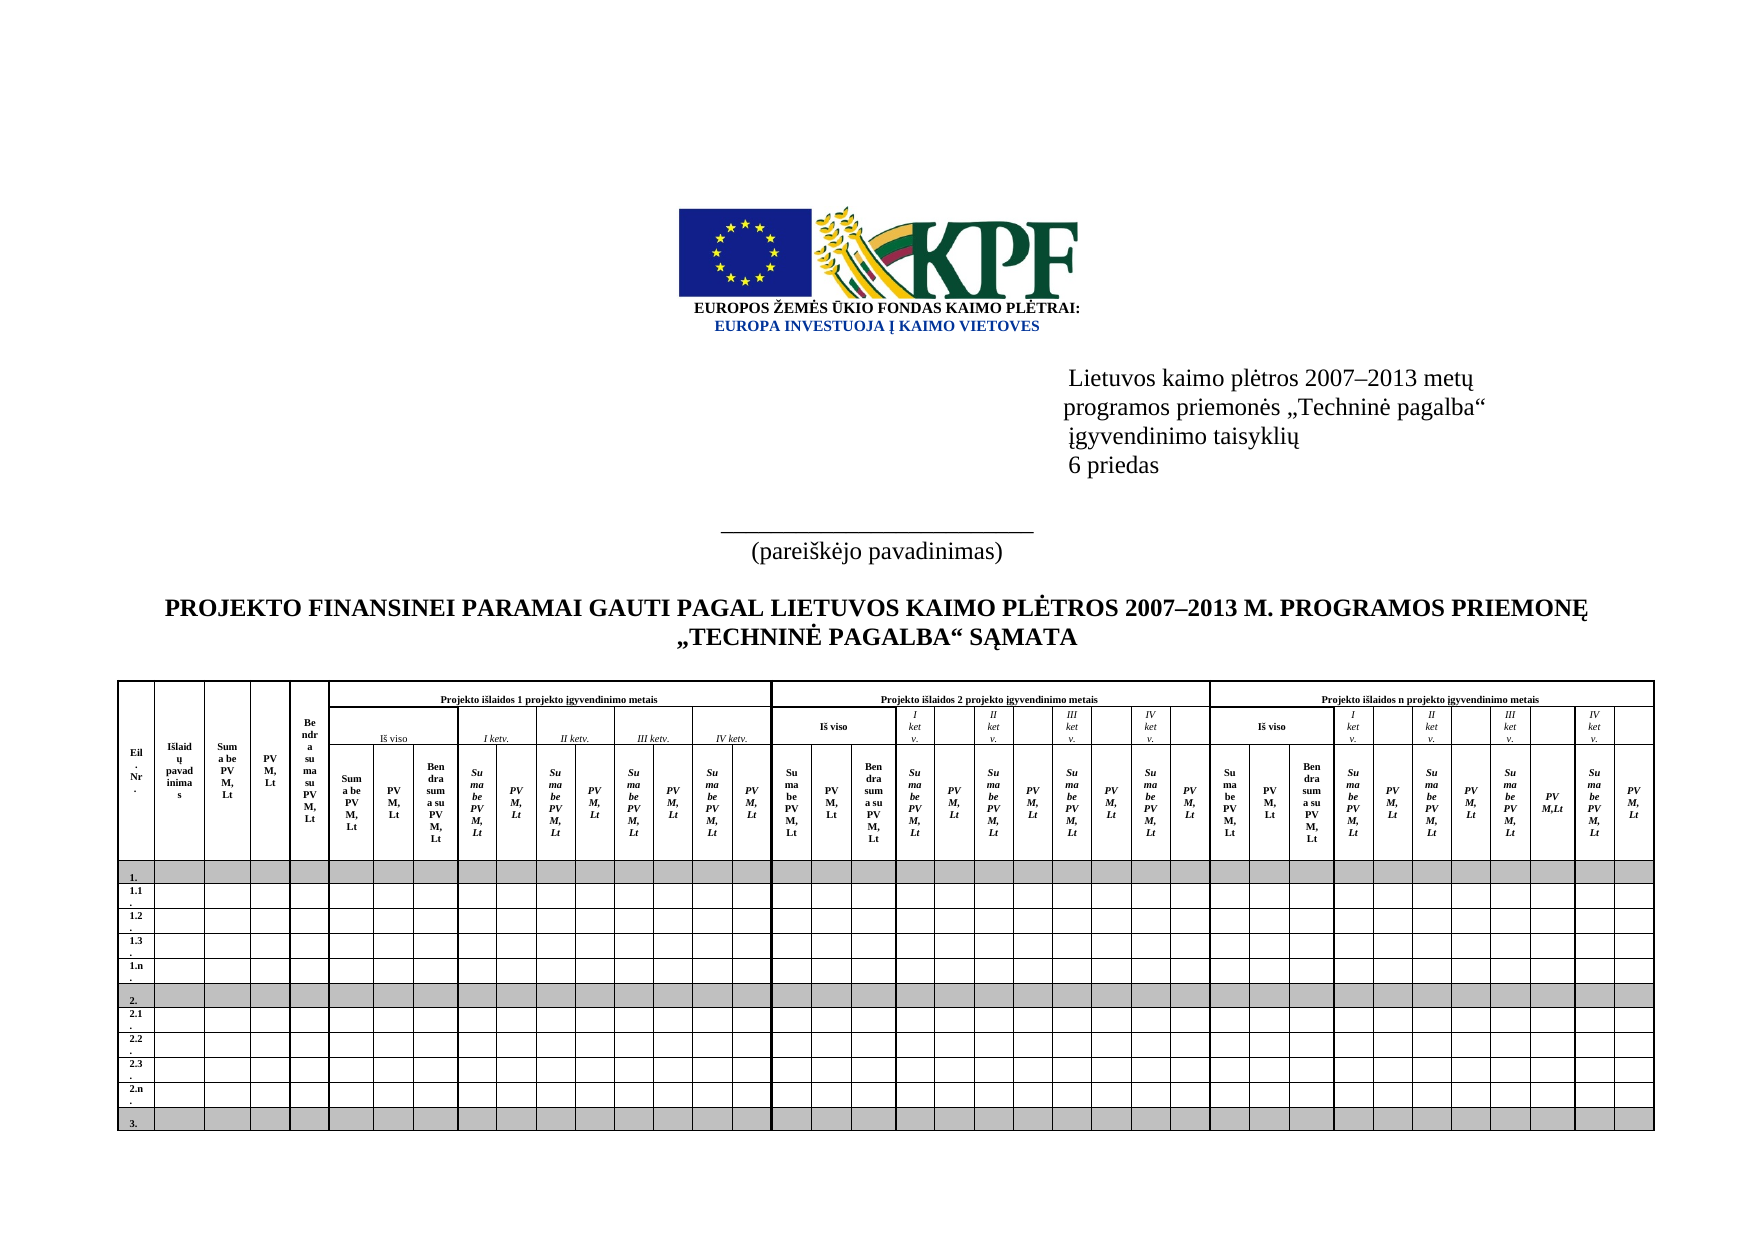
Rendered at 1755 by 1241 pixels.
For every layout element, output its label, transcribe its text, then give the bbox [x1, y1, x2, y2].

table_cell [654, 1033, 692, 1057]
table_cell [1531, 707, 1574, 744]
table_cell IV ketv. [1576, 707, 1614, 744]
table_cell [935, 909, 974, 933]
table_cell [1132, 1083, 1170, 1107]
table_cell [1615, 707, 1653, 744]
table_cell [615, 1083, 653, 1107]
table_cell [537, 1083, 575, 1107]
table_cell PVM, Lt [1374, 745, 1412, 860]
table_header Suma be PVM, Lt [205, 682, 250, 860]
text įgyvendinimo taisyklių [1068, 421, 1636, 450]
table_cell [576, 1108, 614, 1130]
table_cell [155, 959, 204, 983]
table_cell 2.1. [119, 1008, 154, 1032]
table_cell Suma be PVM, Lt [615, 745, 653, 860]
table_cell [291, 1083, 328, 1107]
table_cell [1053, 1058, 1091, 1082]
table_cell [812, 1108, 851, 1130]
table_cell [1576, 1033, 1614, 1057]
table_cell [1014, 1083, 1052, 1107]
table_cell PVM, Lt [374, 745, 413, 860]
table_cell [1491, 1058, 1530, 1082]
table_cell [1335, 934, 1373, 958]
table_cell [1335, 959, 1373, 983]
table_cell [497, 1033, 536, 1057]
table_cell [693, 884, 732, 908]
table_cell [291, 909, 328, 933]
table_cell Suma be PVM, Lt [1335, 745, 1373, 860]
table_cell [1171, 1083, 1209, 1107]
table_cell [812, 861, 851, 883]
table_cell [1053, 1108, 1091, 1130]
table_cell [1491, 1033, 1530, 1057]
table_cell [812, 934, 851, 958]
table_cell [1290, 1108, 1333, 1130]
table_cell [1014, 884, 1052, 908]
table_cell [1374, 1108, 1412, 1130]
table_cell [330, 934, 373, 958]
table_cell PVM, Lt [1092, 745, 1131, 860]
table_cell Bendra suma su PVM, Lt [414, 745, 457, 860]
table_cell [1132, 984, 1170, 1007]
table_cell [1615, 884, 1653, 908]
table_cell [773, 861, 811, 883]
table_cell [1132, 1008, 1170, 1032]
table_cell [1092, 884, 1131, 908]
table_cell [1171, 959, 1209, 983]
table_cell [414, 909, 457, 933]
text programos priemonės „Techninė pagalba“ [1063, 392, 1636, 421]
table_cell [935, 1008, 974, 1032]
table_cell [1132, 959, 1170, 983]
table_cell I ketv. [1335, 707, 1373, 744]
table_cell [1014, 1008, 1052, 1032]
table_cell [205, 1108, 250, 1130]
table_cell [1615, 1058, 1653, 1082]
text (pareiškėjo pavadinimas) [118, 536, 1636, 565]
table_cell [935, 884, 974, 908]
table_cell [1452, 1033, 1490, 1057]
table_cell II ketv. [537, 707, 614, 744]
table_cell Iš viso [330, 708, 457, 744]
table_cell [615, 884, 653, 908]
table_cell [1053, 1083, 1091, 1107]
table_cell [1374, 1008, 1412, 1032]
table_cell Suma be PVM, Lt [773, 745, 811, 860]
table_header Išlaidų pavadinimas [155, 682, 204, 860]
table_cell [1576, 984, 1614, 1007]
text PROJEKTO FINANSINEI PARAMAI GAUTI PAGAL LIETUVOS KAIMO PLĖTROS 2007–2013 M. PROGRAMOS PRIEMONĘ „TECHNINĖ PAGALBA“ SĄMATA [118, 593, 1636, 651]
table_cell [1290, 984, 1333, 1007]
table_cell [1335, 884, 1373, 908]
table_cell [330, 1058, 373, 1082]
table_cell [1491, 909, 1530, 933]
table_cell [1211, 1008, 1249, 1032]
table_cell [852, 861, 895, 883]
table_cell [1491, 1108, 1530, 1130]
table_cell [733, 1008, 770, 1032]
table_cell IV ketv. [1132, 707, 1170, 744]
table_cell [374, 1008, 413, 1032]
table_cell Iš viso [1211, 708, 1333, 744]
table_cell [1171, 984, 1209, 1007]
table_cell [330, 984, 373, 1007]
table_cell [693, 1083, 732, 1107]
table_cell [497, 1008, 536, 1032]
table_cell [1092, 861, 1131, 883]
table_cell [1250, 1033, 1289, 1057]
table_cell [291, 861, 328, 883]
table_cell [1374, 959, 1412, 983]
table_cell Suma be PVM, Lt [1132, 745, 1170, 860]
table_cell [537, 1058, 575, 1082]
table_cell [1132, 909, 1170, 933]
text 6 priedas [1068, 450, 1636, 478]
table_cell [1491, 934, 1530, 958]
table_cell [497, 959, 536, 983]
table_cell [1014, 1108, 1052, 1130]
table_cell [576, 1083, 614, 1107]
table_cell [1250, 1008, 1289, 1032]
table_cell [773, 909, 811, 933]
table_cell [1211, 984, 1249, 1007]
table_cell [497, 1108, 536, 1130]
table_cell [251, 1033, 289, 1057]
table_cell [537, 934, 575, 958]
table_cell [1452, 884, 1490, 908]
table_cell [1171, 884, 1209, 908]
table_cell [1615, 1108, 1653, 1130]
table_cell [1413, 1033, 1451, 1057]
table_cell [852, 934, 895, 958]
table_cell [1171, 1108, 1209, 1130]
table_cell Suma be PVM, Lt [1491, 745, 1530, 860]
table_cell [935, 934, 974, 958]
table_cell [773, 1083, 811, 1107]
table_cell [693, 1033, 732, 1057]
table_cell [1615, 1008, 1653, 1032]
table_cell [330, 1008, 373, 1032]
table_cell [1576, 909, 1614, 933]
table_cell [1576, 1058, 1614, 1082]
table_cell [1413, 1083, 1451, 1107]
table_cell 3. [119, 1108, 154, 1130]
text EUROPOS ŽEMĖS ŪKIO FONDAS KAIMO PLĖTRAI: [118, 299, 1656, 317]
table_cell PVM, Lt [935, 745, 974, 860]
table_cell [654, 959, 692, 983]
table_cell [1290, 1033, 1333, 1057]
table_cell [1092, 909, 1131, 933]
table_cell [1452, 1058, 1490, 1082]
table_cell [812, 884, 851, 908]
table_cell Suma be PVM, Lt [1211, 745, 1249, 860]
table_cell [1171, 909, 1209, 933]
table_cell [291, 1033, 328, 1057]
table_cell [654, 934, 692, 958]
table_cell [935, 861, 974, 883]
table_cell [576, 1033, 614, 1057]
table_cell 1.1. [119, 884, 154, 908]
table_cell Suma be PVM, Lt [975, 745, 1013, 860]
table_cell [693, 1008, 732, 1032]
table_cell Suma be PVM, Lt [1413, 745, 1451, 860]
table_cell Suma be PVM, Lt [1053, 745, 1091, 860]
table_cell [1531, 909, 1574, 933]
table_cell [155, 1008, 204, 1032]
table_cell [1092, 1108, 1131, 1130]
table_cell [459, 934, 496, 958]
table_cell [812, 1083, 851, 1107]
table_cell [812, 1008, 851, 1032]
table_cell [1014, 861, 1052, 883]
table_cell IV ketv. [693, 707, 770, 744]
table_cell [1014, 934, 1052, 958]
table_cell [897, 984, 934, 1007]
table_cell [654, 1083, 692, 1107]
table_cell Suma be PVM, Lt [693, 745, 732, 860]
table_cell [459, 884, 496, 908]
table_cell [537, 884, 575, 908]
table_cell [330, 1108, 373, 1130]
table_cell [975, 1083, 1013, 1107]
table_cell PVM, Lt [1014, 745, 1052, 860]
table_cell [897, 1058, 934, 1082]
table_cell Suma be PVM, Lt [537, 745, 575, 860]
table_cell [1211, 959, 1249, 983]
table_cell [205, 909, 250, 933]
table_cell [773, 1058, 811, 1082]
table_cell [291, 884, 328, 908]
table_cell [1053, 934, 1091, 958]
table_cell [1374, 1058, 1412, 1082]
table_cell [1576, 1108, 1614, 1130]
table_cell [852, 959, 895, 983]
table_cell [1092, 959, 1131, 983]
table_cell [537, 861, 575, 883]
table_cell [497, 1083, 536, 1107]
table_cell [1250, 861, 1289, 883]
table_cell [1092, 1008, 1131, 1032]
table_cell [1531, 1058, 1574, 1082]
table_cell [459, 1008, 496, 1032]
table_cell [1335, 861, 1373, 883]
table_cell [975, 909, 1013, 933]
table_cell Suma be PVM, Lt [330, 745, 373, 860]
table_cell [1053, 959, 1091, 983]
table_cell [414, 884, 457, 908]
table_cell [1576, 959, 1614, 983]
text _________________________ [118, 507, 1636, 536]
table_cell [537, 1033, 575, 1057]
table_cell [1250, 1083, 1289, 1107]
table_cell [1250, 984, 1289, 1007]
table_cell [1335, 1108, 1373, 1130]
table_cell [1531, 1033, 1574, 1057]
table_cell [1211, 861, 1249, 883]
table_cell [1053, 1033, 1091, 1057]
table_cell [1576, 1008, 1614, 1032]
table_cell [1132, 1058, 1170, 1082]
table_cell [1452, 909, 1490, 933]
table_cell [1335, 1058, 1373, 1082]
table_cell [733, 934, 770, 958]
table_cell [852, 884, 895, 908]
table_cell [1092, 934, 1131, 958]
table_cell [1531, 984, 1574, 1007]
table_cell [1413, 861, 1451, 883]
table_cell [155, 1108, 204, 1130]
table_cell [852, 1058, 895, 1082]
table_cell [537, 984, 575, 1007]
table_cell [414, 1058, 457, 1082]
table_cell [654, 1008, 692, 1032]
table_cell [1290, 909, 1333, 933]
table_cell [1413, 1108, 1451, 1130]
table_cell [576, 909, 614, 933]
table_cell [935, 1033, 974, 1057]
table_cell PVM, Lt [1452, 745, 1490, 860]
table_cell [1615, 934, 1653, 958]
table_cell [693, 1058, 732, 1082]
table_cell [155, 934, 204, 958]
table_cell [459, 984, 496, 1007]
table_cell [935, 984, 974, 1007]
table_cell [654, 984, 692, 1007]
table_header Projekto išlaidos 1 projekto įgyvendinimo metais [330, 682, 770, 706]
table_cell [330, 861, 373, 883]
table_cell [733, 1058, 770, 1082]
table_cell [615, 934, 653, 958]
table_cell 1.2. [119, 909, 154, 933]
table_cell [693, 959, 732, 983]
table_cell PVM, Lt [812, 745, 851, 860]
table_cell [1491, 884, 1530, 908]
table_cell [975, 884, 1013, 908]
table_cell [1335, 984, 1373, 1007]
table_cell [975, 1108, 1013, 1130]
table_cell [374, 1058, 413, 1082]
table_cell [497, 984, 536, 1007]
table_cell Bendra suma su PVM, Lt [1290, 745, 1333, 860]
table_cell [251, 861, 289, 883]
table_cell [975, 1058, 1013, 1082]
table_cell [1171, 1033, 1209, 1057]
table_cell [497, 884, 536, 908]
table_cell [374, 909, 413, 933]
table_cell [1615, 909, 1653, 933]
table_cell [733, 1033, 770, 1057]
table_cell PVM, Lt [733, 745, 770, 860]
table_cell [1491, 1008, 1530, 1032]
table_cell [1452, 934, 1490, 958]
table_cell [852, 984, 895, 1007]
table_cell [291, 934, 328, 958]
table_cell [1250, 1108, 1289, 1130]
table_cell [1092, 707, 1131, 744]
table_cell [205, 1008, 250, 1032]
table_cell [733, 984, 770, 1007]
table_cell [733, 909, 770, 933]
table_cell [1290, 959, 1333, 983]
table_cell [205, 959, 250, 983]
table_cell [497, 1058, 536, 1082]
table_cell [205, 1033, 250, 1057]
table_cell [693, 934, 732, 958]
table_cell [1491, 1083, 1530, 1107]
table_cell [251, 1058, 289, 1082]
table_cell PVM,Lt [1531, 745, 1574, 860]
table_cell [935, 959, 974, 983]
table_cell [291, 984, 328, 1007]
table_cell [852, 1033, 895, 1057]
table_cell [1452, 707, 1490, 744]
table_cell PVM, Lt [497, 745, 536, 860]
table_cell [1374, 934, 1412, 958]
table_cell [975, 959, 1013, 983]
table_cell [374, 1083, 413, 1107]
table_cell [1211, 934, 1249, 958]
table_cell [812, 984, 851, 1007]
table_cell [975, 984, 1013, 1007]
table_cell [615, 1108, 653, 1130]
table_cell [1132, 934, 1170, 958]
table_cell [291, 959, 328, 983]
table_cell [330, 959, 373, 983]
table_header Bendra suma su PVM, Lt [291, 682, 328, 860]
table_cell [1132, 1033, 1170, 1057]
table_cell [1413, 909, 1451, 933]
table_cell Suma be PVM, Lt [459, 745, 496, 860]
table_cell [576, 959, 614, 983]
table_cell [1211, 1033, 1249, 1057]
table_cell [693, 984, 732, 1007]
table_cell [1171, 707, 1209, 744]
table_cell PVM, Lt [1250, 745, 1289, 860]
table_cell [1290, 1008, 1333, 1032]
table_cell [1250, 1058, 1289, 1082]
table_cell [773, 1033, 811, 1057]
table_cell [1053, 1008, 1091, 1032]
table_cell [812, 909, 851, 933]
table_cell [497, 909, 536, 933]
table_cell [733, 959, 770, 983]
table_header Eil. Nr. [119, 682, 154, 860]
table_cell [773, 984, 811, 1007]
table_cell [733, 861, 770, 883]
table_cell [459, 1083, 496, 1107]
table_cell [1615, 1083, 1653, 1107]
table_cell [773, 1008, 811, 1032]
table_cell [1250, 909, 1289, 933]
table_cell [975, 1033, 1013, 1057]
table_cell [205, 1083, 250, 1107]
table_cell [1250, 934, 1289, 958]
table_cell [1531, 884, 1574, 908]
table_cell [975, 1008, 1013, 1032]
table_cell [537, 1008, 575, 1032]
table_cell 2.3. [119, 1058, 154, 1082]
table_cell 1.3. [119, 934, 154, 958]
table_cell Suma be PVM, Lt [897, 745, 934, 860]
table_cell [1250, 884, 1289, 908]
table_cell [1374, 1033, 1412, 1057]
table_cell [1014, 707, 1052, 744]
table_cell Iš viso [773, 708, 895, 744]
table_cell [693, 909, 732, 933]
table_cell [155, 861, 204, 883]
table_cell [155, 909, 204, 933]
table_cell [852, 1008, 895, 1032]
table_cell [615, 1008, 653, 1032]
table_cell [773, 1108, 811, 1130]
table_cell [1014, 909, 1052, 933]
table_cell [1531, 861, 1574, 883]
table_cell [205, 934, 250, 958]
table_cell [773, 934, 811, 958]
table_cell [205, 884, 250, 908]
table_cell [897, 934, 934, 958]
table_cell II ketv. [1413, 707, 1451, 744]
table_cell [374, 934, 413, 958]
table_cell III ketv. [615, 707, 692, 744]
table_cell [733, 1108, 770, 1130]
table_cell [291, 1108, 328, 1130]
table_cell [615, 861, 653, 883]
table_cell [897, 1008, 934, 1032]
table_cell [1290, 934, 1333, 958]
table_cell [205, 1058, 250, 1082]
table_cell [1491, 959, 1530, 983]
table_cell [537, 1108, 575, 1130]
table_cell [459, 1058, 496, 1082]
table_cell [654, 861, 692, 883]
table_cell [615, 1033, 653, 1057]
table_cell PVM, Lt [1615, 745, 1653, 860]
table_cell [414, 934, 457, 958]
table_cell [1211, 1058, 1249, 1082]
table_cell [576, 1058, 614, 1082]
table_cell [374, 1033, 413, 1057]
table_cell [1132, 884, 1170, 908]
table_cell [1413, 1008, 1451, 1032]
table_cell [414, 1083, 457, 1107]
table_cell [615, 984, 653, 1007]
table_cell [1413, 959, 1451, 983]
table_cell [576, 1008, 614, 1032]
table_header PVM, Lt [251, 682, 289, 860]
table_cell [459, 1033, 496, 1057]
table_cell [537, 959, 575, 983]
table_cell 2.n. [119, 1083, 154, 1107]
table_cell [1374, 909, 1412, 933]
table_cell [1014, 959, 1052, 983]
table_cell [654, 909, 692, 933]
table_cell [1413, 1058, 1451, 1082]
table_cell [1491, 984, 1530, 1007]
table_cell [1335, 1008, 1373, 1032]
table_cell [576, 884, 614, 908]
table_cell [1452, 959, 1490, 983]
table_cell [414, 1108, 457, 1130]
table_cell [1053, 884, 1091, 908]
table_cell [330, 1033, 373, 1057]
table_cell [251, 1008, 289, 1032]
table_cell [897, 959, 934, 983]
table_cell PVM, Lt [654, 745, 692, 860]
table_cell [374, 1108, 413, 1130]
table_cell [155, 884, 204, 908]
table_cell [155, 1083, 204, 1107]
table_cell [852, 909, 895, 933]
table_cell [615, 959, 653, 983]
table_cell [576, 934, 614, 958]
table_cell 2.2. [119, 1033, 154, 1057]
table_cell [897, 1108, 934, 1130]
table_cell [733, 884, 770, 908]
table_cell [1014, 1058, 1052, 1082]
table_cell [1374, 861, 1412, 883]
table_cell [330, 884, 373, 908]
table_cell 1.n. [119, 959, 154, 983]
table_cell [1374, 984, 1412, 1007]
table_cell [693, 1108, 732, 1130]
table_cell [1615, 861, 1653, 883]
table_cell [654, 1058, 692, 1082]
table_header Projekto išlaidos n projekto įgyvendinimo metais [1211, 682, 1653, 706]
table_cell [251, 884, 289, 908]
table_cell [1171, 1058, 1209, 1082]
table_cell [1290, 1083, 1333, 1107]
table_cell 2. [119, 984, 154, 1007]
table_cell [155, 1033, 204, 1057]
table_cell [414, 984, 457, 1007]
table_cell [459, 909, 496, 933]
table_cell [1615, 1033, 1653, 1057]
table_cell PVM, Lt [1171, 745, 1209, 860]
table_cell III ketv. [1491, 707, 1530, 744]
table_cell [897, 884, 934, 908]
table_cell [497, 861, 536, 883]
table_cell [852, 1083, 895, 1107]
table_cell [155, 1058, 204, 1082]
table_cell [459, 861, 496, 883]
table_cell [1092, 1058, 1131, 1082]
table_cell [654, 884, 692, 908]
table_cell [1576, 934, 1614, 958]
table_cell [1335, 1033, 1373, 1057]
table_cell [1335, 909, 1373, 933]
table_cell [1531, 959, 1574, 983]
table_cell [935, 1058, 974, 1082]
table_cell I ketv. [459, 707, 536, 744]
table_cell [1171, 934, 1209, 958]
table_cell [852, 1108, 895, 1130]
table_cell [251, 934, 289, 958]
table_cell [1452, 1083, 1490, 1107]
table_cell [1171, 861, 1209, 883]
table_cell [1053, 861, 1091, 883]
table_cell [812, 1058, 851, 1082]
table_cell [1452, 1008, 1490, 1032]
table_cell [1290, 1058, 1333, 1082]
table_cell [935, 707, 974, 744]
table_cell [897, 909, 934, 933]
table_cell [291, 1058, 328, 1082]
table_cell [251, 909, 289, 933]
table_cell [1053, 984, 1091, 1007]
table_cell [1374, 884, 1412, 908]
table_cell [1290, 861, 1333, 883]
table_cell [975, 861, 1013, 883]
table_cell [1250, 959, 1289, 983]
table_cell II ketv. [975, 707, 1013, 744]
table_cell [374, 959, 413, 983]
table_cell [414, 1008, 457, 1032]
table_cell [374, 884, 413, 908]
table_cell [1132, 1108, 1170, 1130]
table_cell [330, 909, 373, 933]
table_cell [1615, 959, 1653, 983]
table_cell [1053, 909, 1091, 933]
table_cell [1211, 909, 1249, 933]
table_cell [414, 959, 457, 983]
table_cell [935, 1108, 974, 1130]
table_cell [1092, 1033, 1131, 1057]
table_cell [1531, 934, 1574, 958]
table_cell [1211, 1108, 1249, 1130]
table_cell [205, 984, 250, 1007]
text EUROPA INVESTUOJA Į KAIMO VIETOVES [118, 317, 1636, 335]
table_cell [1452, 984, 1490, 1007]
table_cell [1413, 884, 1451, 908]
table_cell [1335, 1083, 1373, 1107]
table_cell [654, 1108, 692, 1130]
table_cell [576, 984, 614, 1007]
table_cell [1132, 861, 1170, 883]
table_cell [975, 934, 1013, 958]
table_cell [1171, 1008, 1209, 1032]
table_header Projekto išlaidos 2 projekto įgyvendinimo metais [773, 682, 1209, 706]
table_cell [251, 1083, 289, 1107]
table_cell [1290, 884, 1333, 908]
table_cell [374, 984, 413, 1007]
table_cell [935, 1083, 974, 1107]
table_cell [1211, 1083, 1249, 1107]
table_cell [1576, 861, 1614, 883]
table_cell PVM, Lt [576, 745, 614, 860]
table_cell [693, 861, 732, 883]
table_cell III ketv. [1053, 707, 1091, 744]
table_cell [1531, 1108, 1574, 1130]
table_cell [537, 909, 575, 933]
table_cell [459, 959, 496, 983]
table_cell [897, 1083, 934, 1107]
table_cell [330, 1083, 373, 1107]
table_cell [1491, 861, 1530, 883]
table_cell [1615, 984, 1653, 1007]
table_cell [414, 1033, 457, 1057]
table_cell [1014, 1033, 1052, 1057]
table_cell [812, 1033, 851, 1057]
table_cell [1576, 1083, 1614, 1107]
table_cell [1576, 884, 1614, 908]
table_cell I ketv. [897, 707, 934, 744]
text Lietuvos kaimo plėtros 2007–2013 metų [1068, 363, 1636, 392]
table_cell [1531, 1008, 1574, 1032]
table_cell [615, 909, 653, 933]
table_cell [1211, 884, 1249, 908]
table_cell [1092, 984, 1131, 1007]
table_cell [1413, 934, 1451, 958]
table_cell [1092, 1083, 1131, 1107]
table_cell 1. [119, 861, 154, 883]
table_cell Bendra suma su PVM, Lt [852, 745, 895, 860]
table_cell [1452, 861, 1490, 883]
table_cell [733, 1083, 770, 1107]
table_cell [897, 1033, 934, 1057]
table_cell [615, 1058, 653, 1082]
table_cell [1374, 1083, 1412, 1107]
table_cell [1014, 984, 1052, 1007]
table_cell [497, 934, 536, 958]
table_cell [251, 1108, 289, 1130]
table_cell [155, 984, 204, 1007]
table_cell Suma be PVM, Lt [1576, 745, 1614, 860]
table_cell [291, 1008, 328, 1032]
table_cell [773, 959, 811, 983]
table_cell [773, 884, 811, 908]
table_cell [576, 861, 614, 883]
table_cell [414, 861, 457, 883]
table_cell [812, 959, 851, 983]
table_cell [205, 861, 250, 883]
table_cell [1531, 1083, 1574, 1107]
table_cell [459, 1108, 496, 1130]
table_cell [374, 861, 413, 883]
table_cell [1413, 984, 1451, 1007]
table_cell [1452, 1108, 1490, 1130]
table_cell [1374, 707, 1412, 744]
table_cell [251, 959, 289, 983]
table_cell [897, 861, 934, 883]
table_cell [251, 984, 289, 1007]
